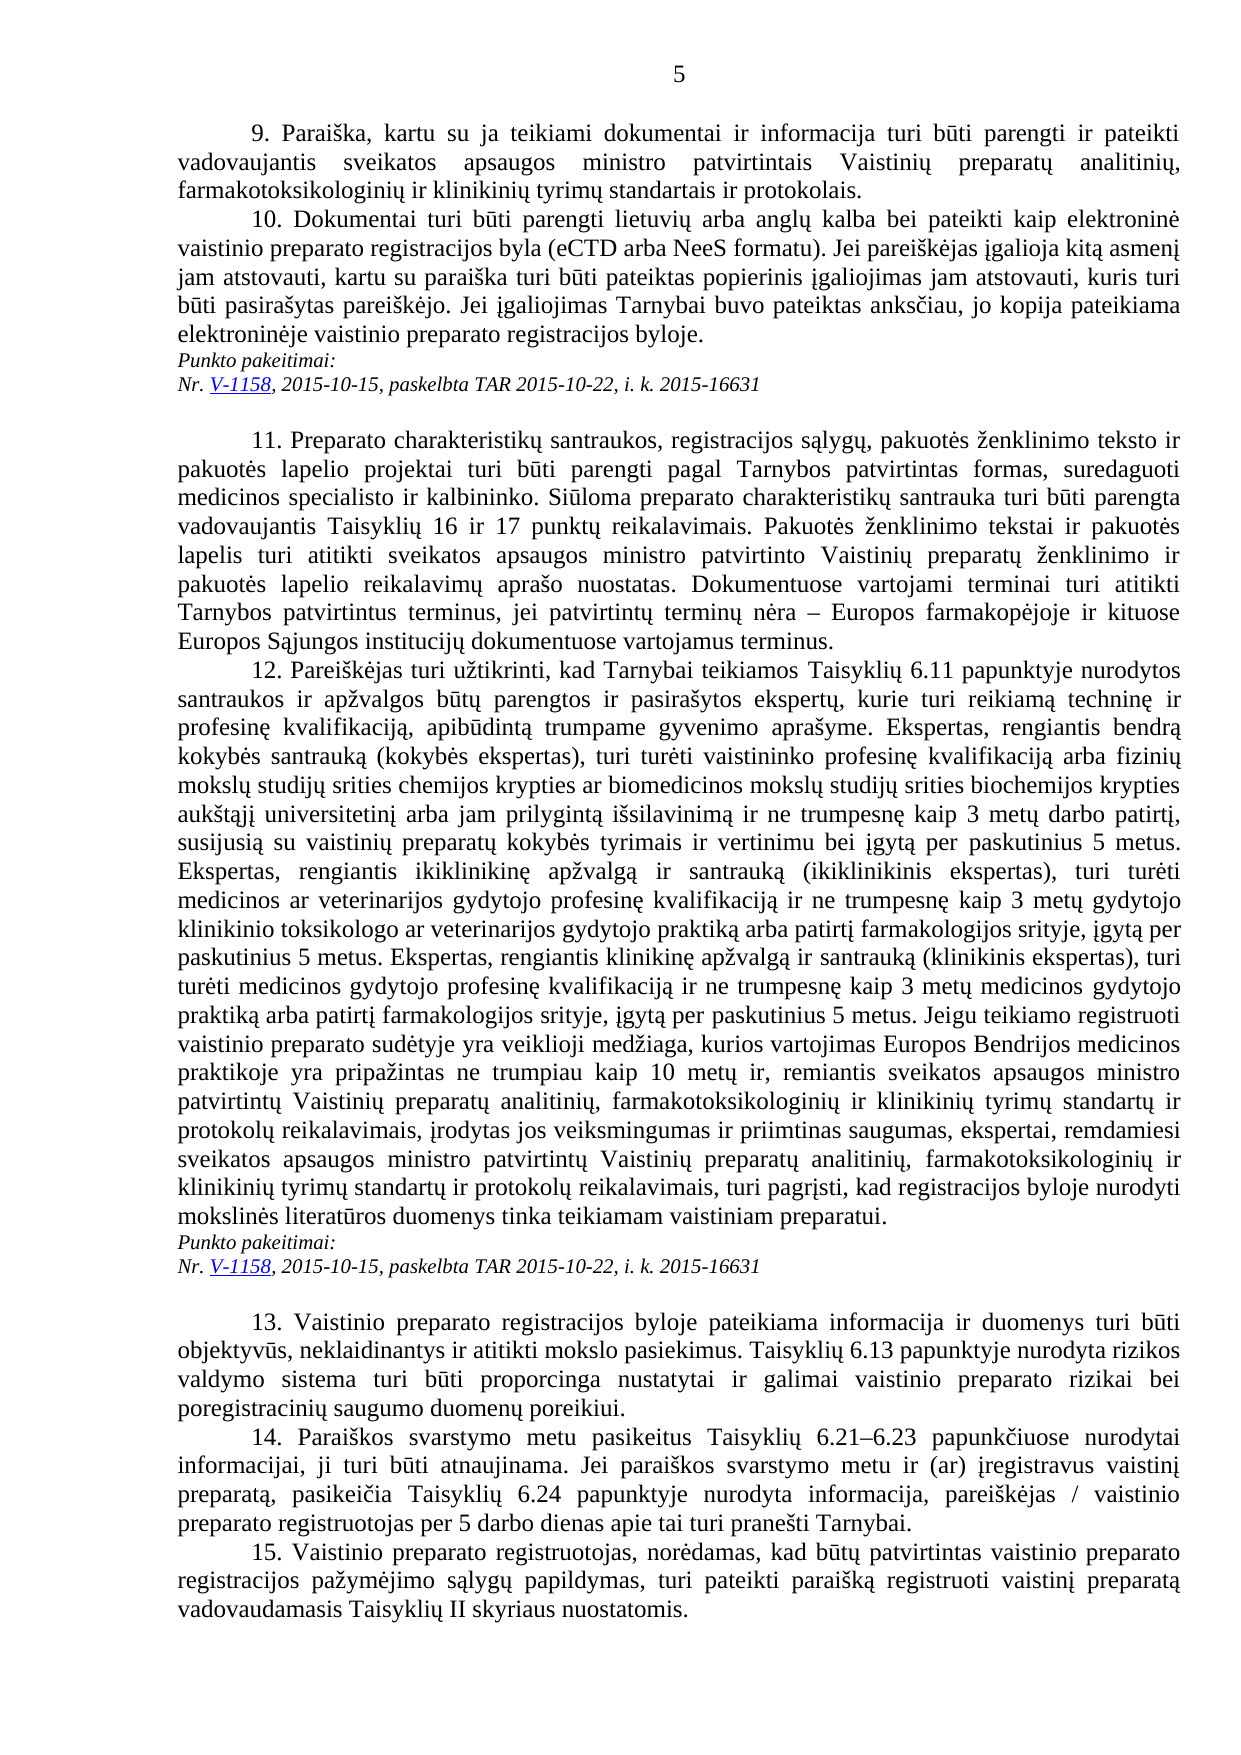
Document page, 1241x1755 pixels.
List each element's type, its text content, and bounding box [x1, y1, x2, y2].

text Nr. V-1158, 2015-10-15, paskelbta TAR 2015-10-22, i. k. 2015-16631 [177, 372, 1181, 396]
text Punkto pakeitimai: [177, 1230, 1181, 1254]
text Nr. V-1158, 2015-10-15, paskelbta TAR 2015-10-22, i. k. 2015-16631 [177, 1254, 1181, 1278]
text 13. Vaistinio preparato registracijos byloje pateikiama informacija ir duomenys turi būti objektyvūs, neklaidinantys ir atitikti mokslo pasiekimus. Taisyklių 6.13 papunktyje nurodyta rizikos valdymo sistema turi būti proporcinga nustatytai ir galimai vaistinio preparato rizikai bei poregistracinių saugumo duomenų poreikiui. [177, 1307, 1181, 1422]
text 14. Paraiškos svarstymo metu pasikeitus Taisyklių 6.21–6.23 papunkčiuose nurodytai informacijai, ji turi būti atnaujinama. Jei paraiškos svarstymo metu ir (ar) įregistravus vaistinį preparatą, pasikeičia Taisyklių 6.24 papunktyje nurodyta informacija, pareiškėjas / vaistinio preparato registruotojas per 5 darbo dienas apie tai turi pranešti Tarnybai. [177, 1422, 1181, 1537]
text 15. Vaistinio preparato registruotojas, norėdamas, kad būtų patvirtintas vaistinio preparato registracijos pažymėjimo sąlygų papildymas, turi pateikti paraišką registruoti vaistinį preparatą vadovaudamasis Taisyklių II skyriaus nuostatomis. [177, 1537, 1181, 1623]
text Punkto pakeitimai: [177, 348, 1181, 372]
text 12. Pareiškėjas turi užtikrinti, kad Tarnybai teikiamos Taisyklių 6.11 papunktyje nurodytos santraukos ir apžvalgos būtų parengtos ir pasirašytos ekspertų, kurie turi reikiamą techninę ir profesinę kvalifikaciją, apibūdintą trumpame gyvenimo aprašyme. Ekspertas, rengiantis bendrą kokybės santrauką (kokybės ekspertas), turi turėti vaistininko profesinę kvalifikaciją arba fizinių mokslų studijų srities chemijos krypties ar biomedicinos mokslų studijų srities biochemijos krypties aukštąjį universitetinį arba jam prilygintą išsilavinimą ir ne trumpesnę kaip 3 metų darbo patirtį, susijusią su vaistinių preparatų kokybės tyrimais ir vertinimu bei įgytą per paskutinius 5 metus. Ekspertas, rengiantis ikiklinikinę apžvalgą ir santrauką (ikiklinikinis ekspertas), turi turėti medicinos ar veterinarijos gydytojo profesinę kvalifikaciją ir ne trumpesnę kaip 3 metų gydytojo klinikinio toksikologo ar veterinarijos gydytojo praktiką arba patirtį farmakologijos srityje, įgytą per paskutinius 5 metus. Ekspertas, rengiantis klinikinę apžvalgą ir santrauką (klinikinis ekspertas), turi turėti medicinos gydytojo profesinę kvalifikaciją ir ne trumpesnę kaip 3 metų medicinos gydytojo praktiką arba patirtį farmakologijos srityje, įgytą per paskutinius 5 metus. Jeigu teikiamo registruoti vaistinio preparato sudėtyje yra veiklioji medžiaga, kurios vartojimas Europos Bendrijos medicinos praktikoje yra pripažintas ne trumpiau kaip 10 metų ir, remiantis sveikatos apsaugos ministro patvirtintų Vaistinių preparatų analitinių, farmakotoksikologinių ir klinikinių tyrimų standartų ir protokolų reikalavimais, įrodytas jos veiksmingumas ir priimtinas saugumas, ekspertai, remdamiesi sveikatos apsaugos ministro patvirtintų Vaistinių preparatų analitinių, farmakotoksikologinių ir klinikinių tyrimų standartų ir protokolų reikalavimais, turi pagrįsti, kad registracijos byloje nurodyti mokslinės literatūros duomenys tinka teikiamam vaistiniam preparatui. [177, 655, 1181, 1230]
text 9. Paraiška, kartu su ja teikiami dokumentai ir informacija turi būti parengti ir pateikti vadovaujantis sveikatos apsaugos ministro patvirtintais Vaistinių preparatų analitinių, farmakotoksikologinių ir klinikinių tyrimų standartais ir protokolais. [177, 118, 1181, 204]
text 11. Preparato charakteristikų santraukos, registracijos sąlygų, pakuotės ženklinimo teksto ir pakuotės lapelio projektai turi būti parengti pagal Tarnybos patvirtintas formas, suredaguoti medicinos specialisto ir kalbininko. Siūloma preparato charakteristikų santrauka turi būti parengta vadovaujantis Taisyklių 16 ir 17 punktų reikalavimais. Pakuotės ženklinimo tekstai ir pakuotės lapelis turi atitikti sveikatos apsaugos ministro patvirtinto Vaistinių preparatų ženklinimo ir pakuotės lapelio reikalavimų aprašo nuostatas. Dokumentuose vartojami terminai turi atitikti Tarnybos patvirtintus terminus, jei patvirtintų terminų nėra – Europos farmakopėjoje ir kituose Europos Sąjungos institucijų dokumentuose vartojamus terminus. [177, 425, 1181, 655]
text 10. Dokumentai turi būti parengti lietuvių arba anglų kalba bei pateikti kaip elektroninė vaistinio preparato registracijos byla (eCTD arba NeeS formatu). Jei pareiškėjas įgalioja kitą asmenį jam atstovauti, kartu su paraiška turi būti pateiktas popierinis įgaliojimas jam atstovauti, kuris turi būti pasirašytas pareiškėjo. Jei įgaliojimas Tarnybai buvo pateiktas anksčiau, jo kopija pateikiama elektroninėje vaistinio preparato registracijos byloje. [177, 204, 1181, 348]
